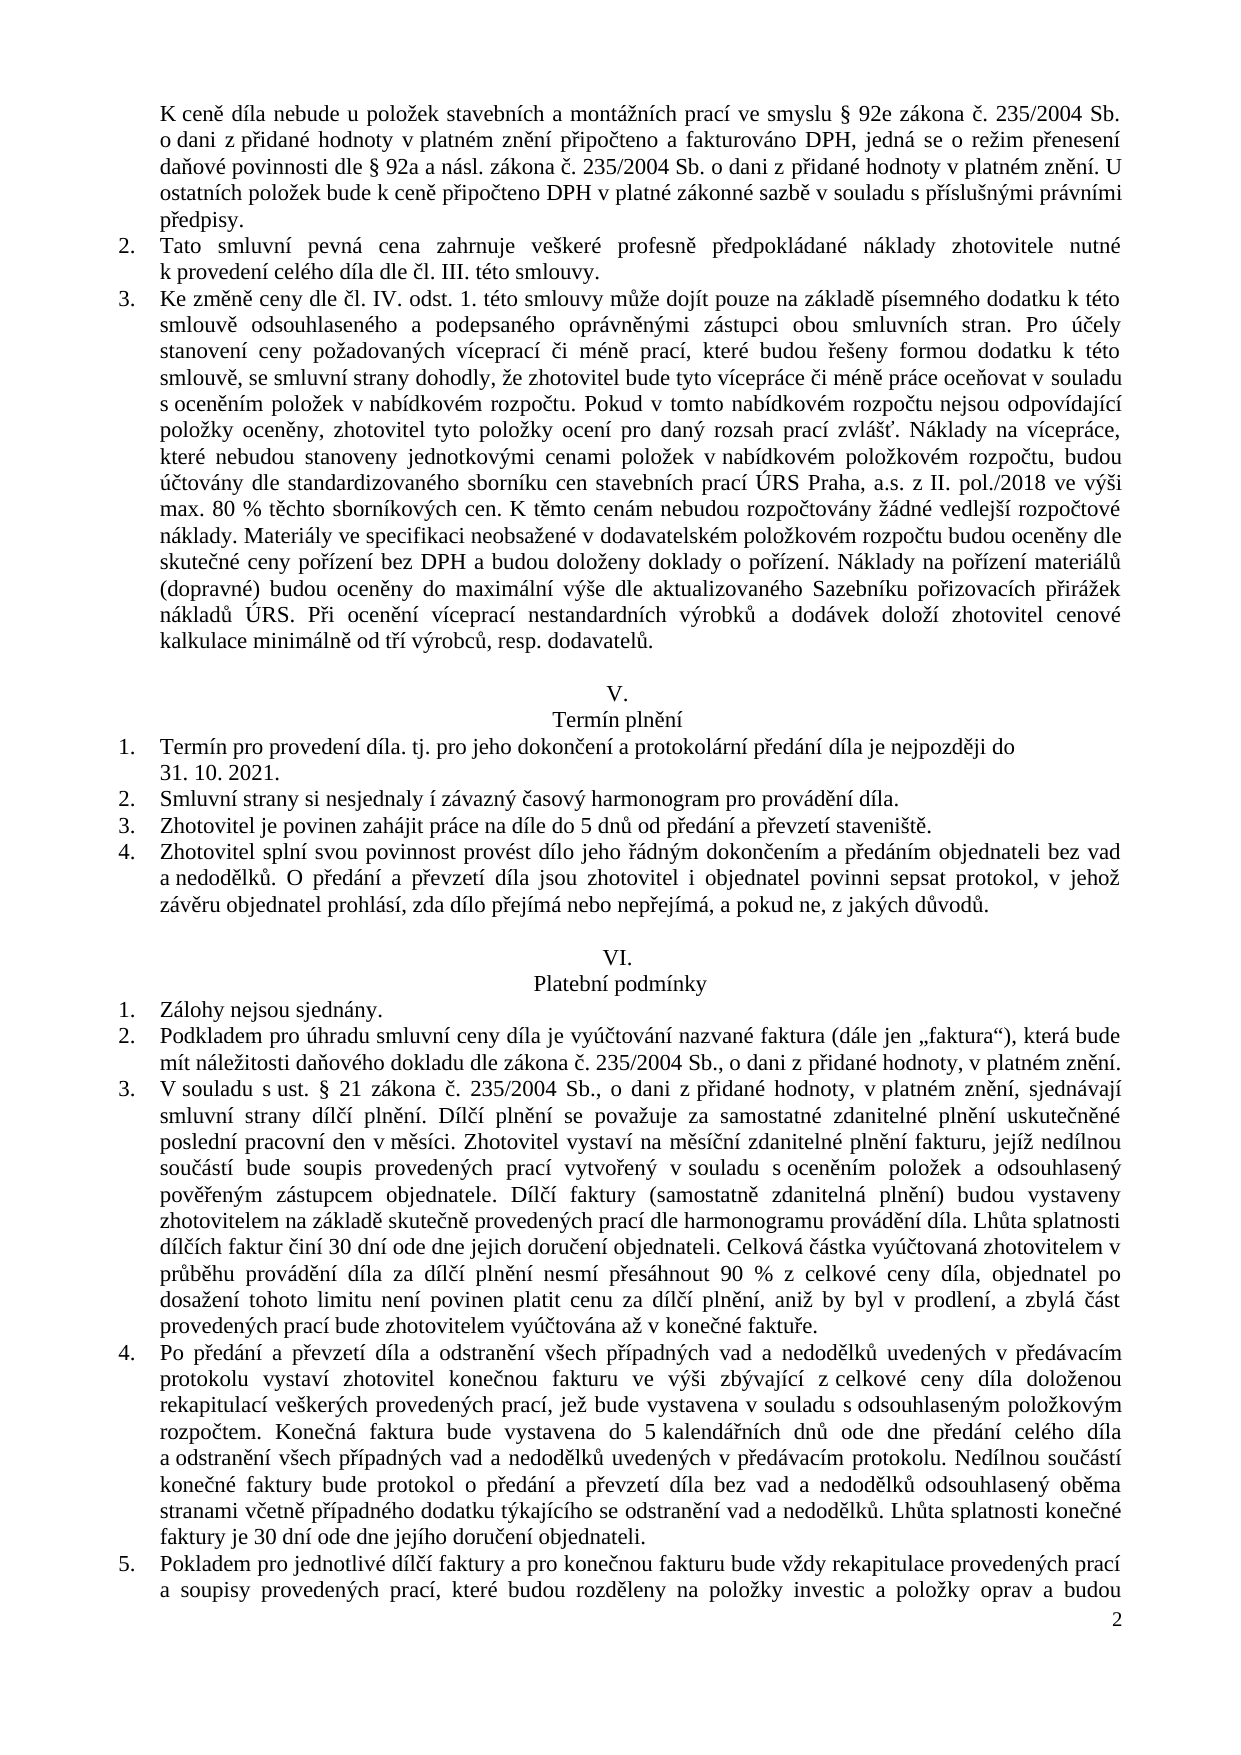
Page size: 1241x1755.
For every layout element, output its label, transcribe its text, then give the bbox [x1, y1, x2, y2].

subtitle VI. [118, 943, 1122, 970]
list Pokladem pro jednotlivé dílčí faktury a pro konečnou fakturu bude vždy rekapitulace provedených prací a soupisy provedených prací, které budou rozděleny na položky investic a položky oprav a budou [118, 1550, 1122, 1602]
list Tato smluvní pevná cena zahrnuje veškeré profesně předpokládané náklady zhotovitele nutné k provedení celého díla dle čl. III. této smlouvy. [118, 232, 1122, 285]
subtitle Termín plnění [118, 706, 1122, 733]
list Zhotovitel splní svou povinnost provést dílo jeho řádným dokončením a předáním objednateli bez vad a nedodělků. O předání a převzetí díla jsou zhotovitel i objednatel povinni sepsat protokol, v jehož závěru objednatel prohlásí, zda dílo přejímá nebo nepřejímá, a pokud ne, z jakých důvodů. [118, 838, 1122, 917]
list Zhotovitel je povinen zahájit práce na díle do 5 dnů od předání a převzetí staveniště. [118, 812, 1122, 838]
subtitle Platební podmínky [118, 970, 1122, 996]
list Zálohy nejsou sjednány. [118, 996, 1122, 1023]
subtitle V. [118, 680, 1122, 706]
list Termín pro provedení díla. tj. pro jeho dokončení a protokolární předání díla je nejpozději do [118, 733, 1122, 759]
text 31. 10. 2021. [159, 759, 1122, 785]
list V souladu s ust. § 21 zákona č. 235/2004 Sb., o dani z přidané hodnoty, v platném znění, sjednávají smluvní strany dílčí plnění. Dílčí plnění se považuje za samostatné zdanitelné plnění uskutečněné poslední pracovní den v měsíci. Zhotovitel vystaví na měsíční zdanitelné plnění fakturu, jejíž nedílnou součástí bude soupis provedených prací vytvořený v souladu s oceněním položek a odsouhlasený pověřeným zástupcem objednatele. Dílčí faktury (samostatně zdanitelná plnění) budou vystaveny zhotovitelem na základě skutečně provedených prací dle harmonogramu provádění díla. Lhůta splatnosti dílčích faktur činí 30 dní ode dne jejich doručení objednateli. Celková částka vyúčtovaná zhotovitelem v průběhu provádění díla za dílčí plnění nesmí přesáhnout 90 % z celkové ceny díla, objednatel po dosažení tohoto limitu není povinen platit cenu za dílčí plnění, aniž by byl v prodlení, a zbylá část provedených prací bude zhotovitelem vyúčtována až v konečné faktuře. [118, 1075, 1122, 1339]
list Podkladem pro úhradu smluvní ceny díla je vyúčtování nazvané faktura (dále jen „faktura“), která bude mít náležitosti daňového dokladu dle zákona č. 235/2004 Sb., o dani z přidané hodnoty, v platném znění. [118, 1023, 1122, 1075]
list Ke změně ceny dle čl. IV. odst. 1. této smlouvy může dojít pouze na základě písemného dodatku k této smlouvě odsouhlaseného a podepsaného oprávněnými zástupci obou smluvních stran. Pro účely stanovení ceny požadovaných víceprací či méně prací, které budou řešeny formou dodatku k této smlouvě, se smluvní strany dohodly, že zhotovitel bude tyto vícepráce či méně práce oceňovat v souladu s oceněním položek v nabídkovém rozpočtu. Pokud v tomto nabídkovém rozpočtu nejsou odpovídající položky oceněny, zhotovitel tyto položky ocení pro daný rozsah prací zvlášť. Náklady na vícepráce, které nebudou stanoveny jednotkovými cenami položek v nabídkovém položkovém rozpočtu, budou účtovány dle standardizovaného sborníku cen stavebních prací ÚRS Praha, a.s. z II. pol./2018 ve výši max. 80 % těchto sborníkových cen. K těmto cenám nebudou rozpočtovány žádné vedlejší rozpočtové náklady. Materiály ve specifikaci neobsažené v dodavatelském položkovém rozpočtu budou oceněny dle skutečné ceny pořízení bez DPH a budou doloženy doklady o pořízení. Náklady na pořízení materiálů (dopravné) budou oceněny do maximální výše dle aktualizovaného Sazebníku pořizovacích přirážek nákladů ÚRS. Při ocenění víceprací nestandardních výrobků a dodávek doloží zhotovitel cenové kalkulace minimálně od tří výrobců, resp. dodavatelů. [118, 285, 1122, 654]
list Smluvní strany si nesjednaly í závazný časový harmonogram pro provádění díla. [118, 785, 1122, 812]
list Po předání a převzetí díla a odstranění všech případných vad a nedodělků uvedených v předávacím protokolu vystaví zhotovitel konečnou fakturu ve výši zbývající z celkové ceny díla doloženou rekapitulací veškerých provedených prací, jež bude vystavena v souladu s odsouhlaseným položkovým rozpočtem. Konečná faktura bude vystavena do 5 kalendářních dnů ode dne předání celého díla a odstranění všech případných vad a nedodělků uvedených v předávacím protokolu. Nedílnou součástí konečné faktury bude protokol o předání a převzetí díla bez vad a nedodělků odsouhlasený oběma stranami včetně případného dodatku týkajícího se odstranění vad a nedodělků. Lhůta splatnosti konečné faktury je 30 dní ode dne jejího doručení objednateli. [118, 1339, 1122, 1550]
text K ceně díla nebude u položek stavebních a montážních prací ve smyslu § 92e zákona č. 235/2004 Sb. o dani z přidané hodnoty v platném znění připočteno a fakturováno DPH, jedná se o režim přenesení daňové povinnosti dle § 92a a násl. zákona č. 235/2004 Sb. o dani z přidané hodnoty v platném znění. U ostatních položek bude k ceně připočteno DPH v platné zákonné sazbě v souladu s příslušnými právními předpisy. [159, 100, 1122, 232]
